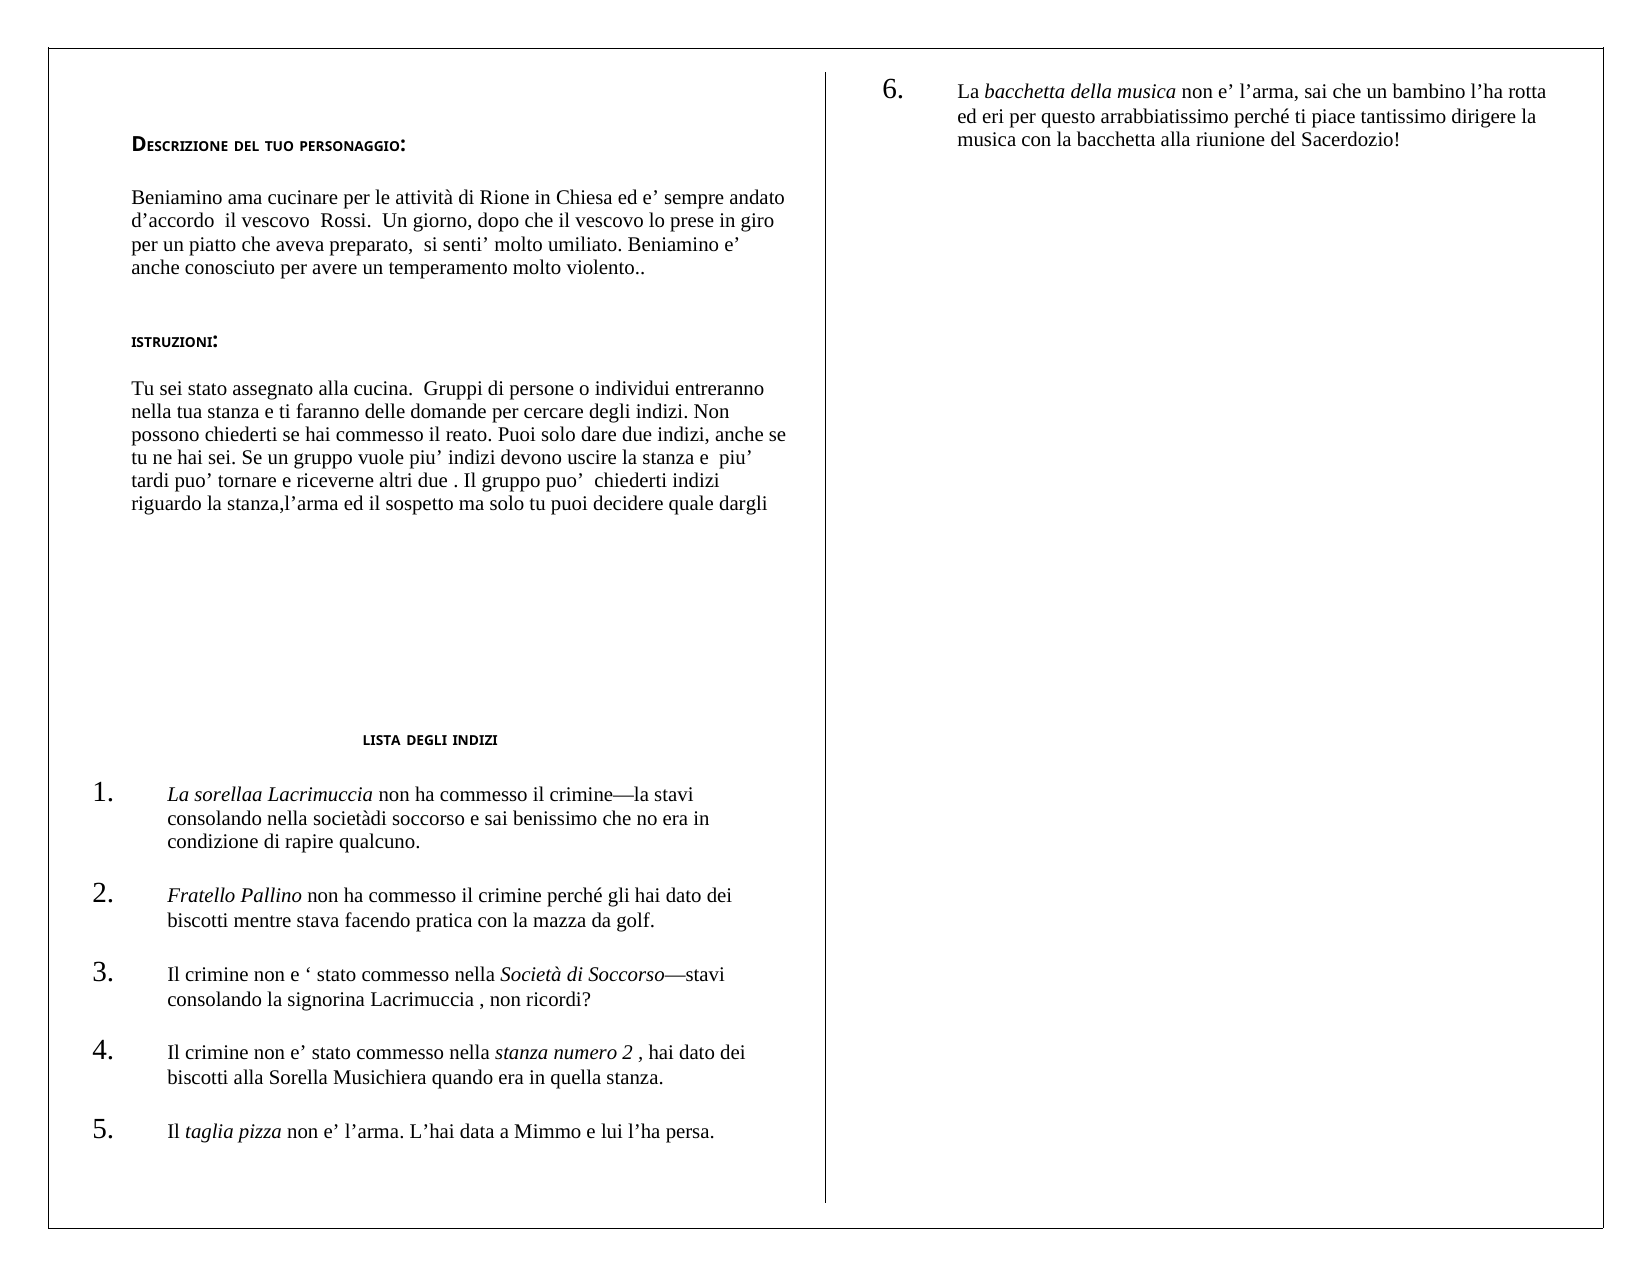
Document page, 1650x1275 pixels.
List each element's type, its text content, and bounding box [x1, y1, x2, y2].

list La bacchetta della musica non e’ l’arma, sai che un bambino l’ha rotta ed eri per questo arrabbiatissimo perché ti piace tantissimo dirigere la musica con la bacchetta alla riunione del Sacerdozio! [882, 72, 1547, 151]
text Tu sei stato assegnato alla cucina. Gruppi di persone o individui entreranno nella tua stanza e ti faranno delle domande per cercare degli indizi. Non possono chiederti se hai commesso il reato. Puoi solo dare due indizi, anche se tu ne hai sei. Se un gruppo vuole piu’ indizi devono uscire la stanza e piu’ tardi puo’ tornare e riceverne altri due . Il gruppo puo’ chiederti indizi riguardo la stanza,l’arma ed il sospetto ma solo tu puoi decidere quale dargli [131, 377, 787, 515]
text istruzioni: [131, 325, 787, 353]
list Il crimine non e’ stato commesso nella stanza numero 2 , hai dato dei biscotti alla Sorella Musichiera quando era in quella stanza. [92, 1034, 757, 1089]
text Beniamino ama cucinare per le attività di Rione in Chiesa ed e’ sempre andato d’accordo il vescovo Rossi. Un giorno, dopo che il vescovo lo prese in giro per un piatto che aveva preparato, si senti’ molto umiliato. Beniamino e’ anche conosciuto per avere un temperamento molto violento.. [131, 186, 787, 325]
text Descrizione del tuo personaggio: [131, 129, 787, 158]
list La sorellaa Lacrimuccia non ha commesso il crimine—la stavi consolando nella societàdi soccorso e sai benissimo che no era in condizione di rapire qualcuno. [92, 775, 757, 853]
list Fratello Pallino non ha commesso il crimine perché gli hai dato dei biscotti mentre stava facendo pratica con la mazza da golf. [92, 877, 757, 932]
text lista degli indizi [72, 723, 787, 752]
list Il crimine non e ‘ stato commesso nella Società di Soccorso—stavi consolando la signorina Lacrimuccia , non ricordi? [92, 955, 757, 1011]
list Il taglia pizza non e’ l’arma. L’hai data a Mimmo e lui l’ha persa. [92, 1112, 757, 1144]
